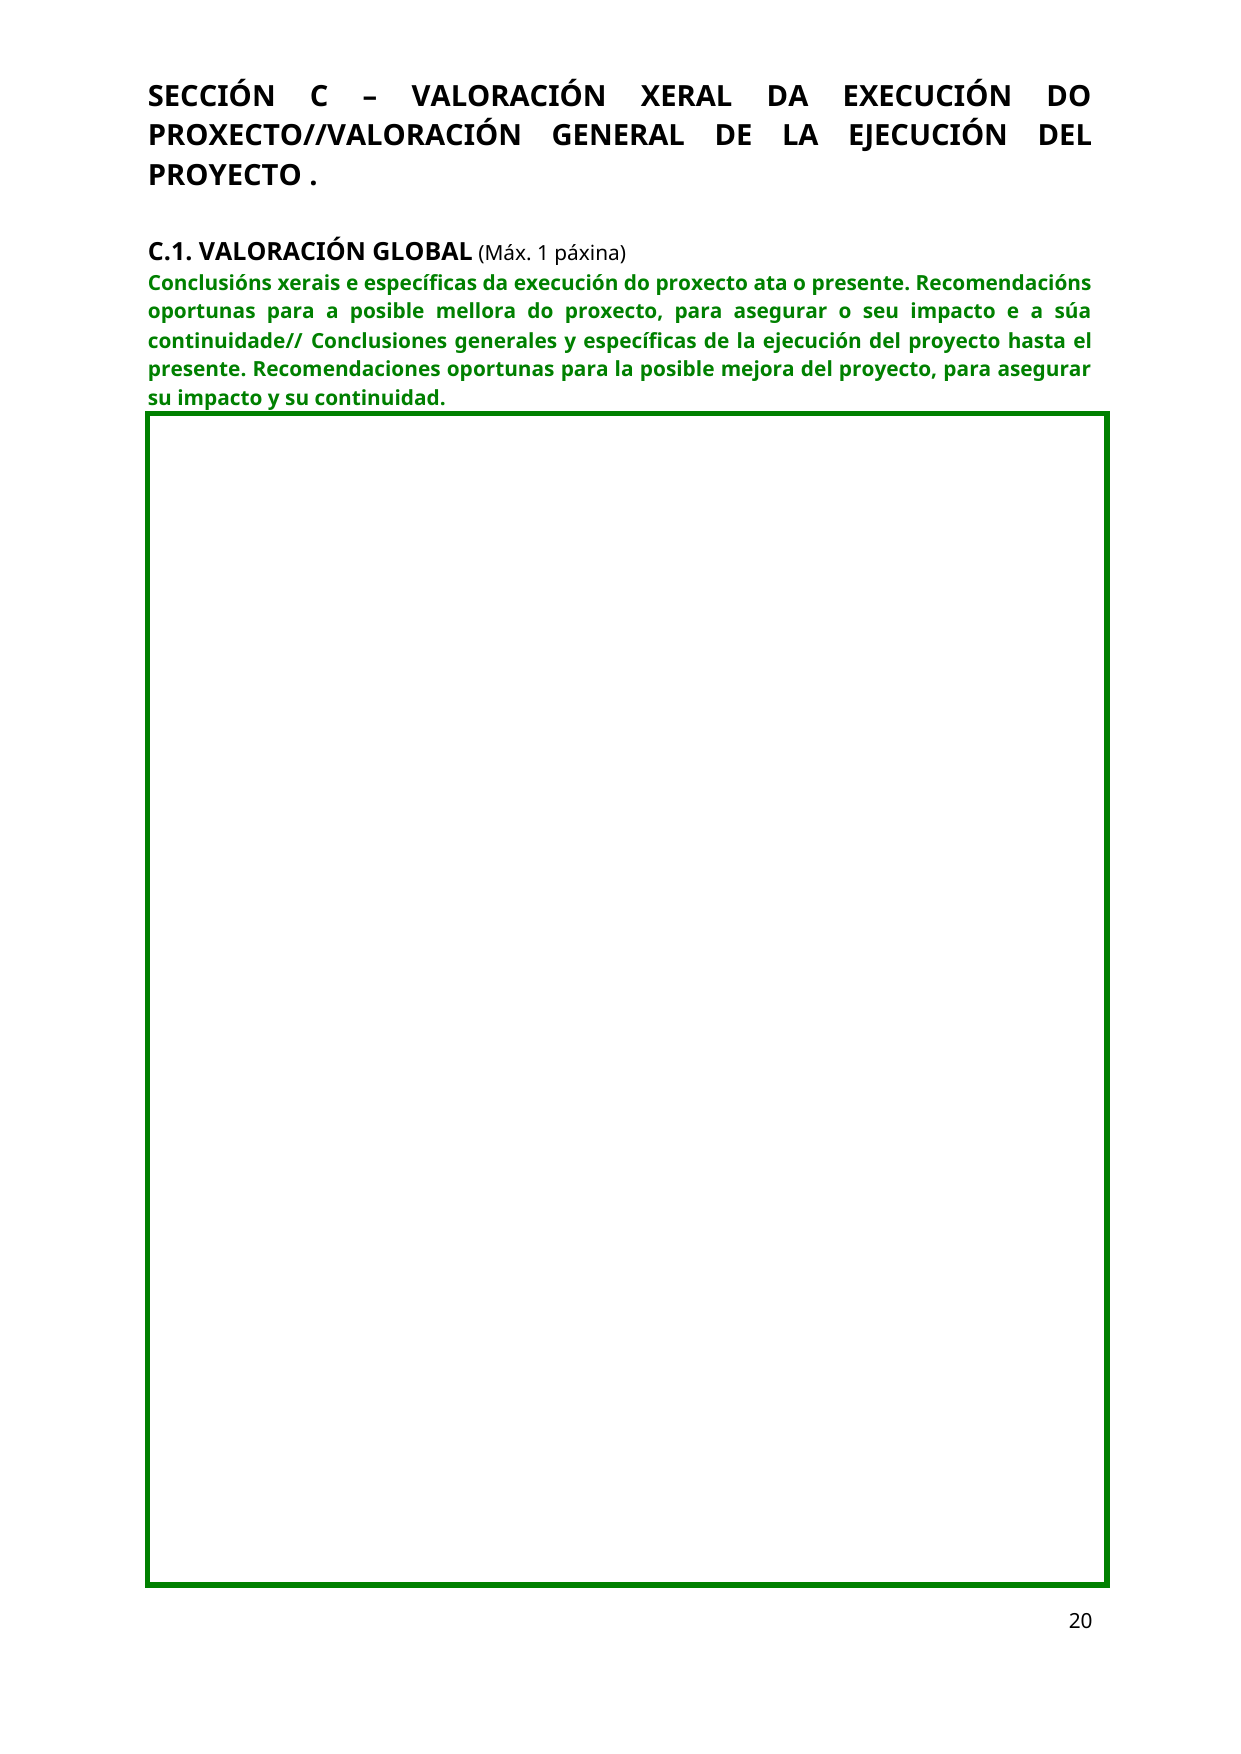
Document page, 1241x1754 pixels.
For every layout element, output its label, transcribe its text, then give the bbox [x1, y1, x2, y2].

text C.1. VALORACIÓN GLOBAL (Máx. 1 páxina) [148, 234, 1092, 268]
text Conclusións xerais e específicas da execución do proxecto ata o presente. Recomendacións oportunas para a posible mellora do proxecto, para asegurar o seu impacto e a súa continuidade// Conclusiones generales y específicas de la ejecución del proyecto hasta el presente. Recomendaciones oportunas para la posible mejora del proyecto, para asegurar su impacto y su continuidad. [148, 268, 1092, 411]
text SECCIÓN C – VALORACIÓN XERAL DA EXECUCIÓN DO PROXECTO//VALORACIÓN GENERAL DE LA EJECUCIÓN DEL PROYECTO . [148, 75, 1092, 194]
table_header [150, 416, 1104, 1582]
